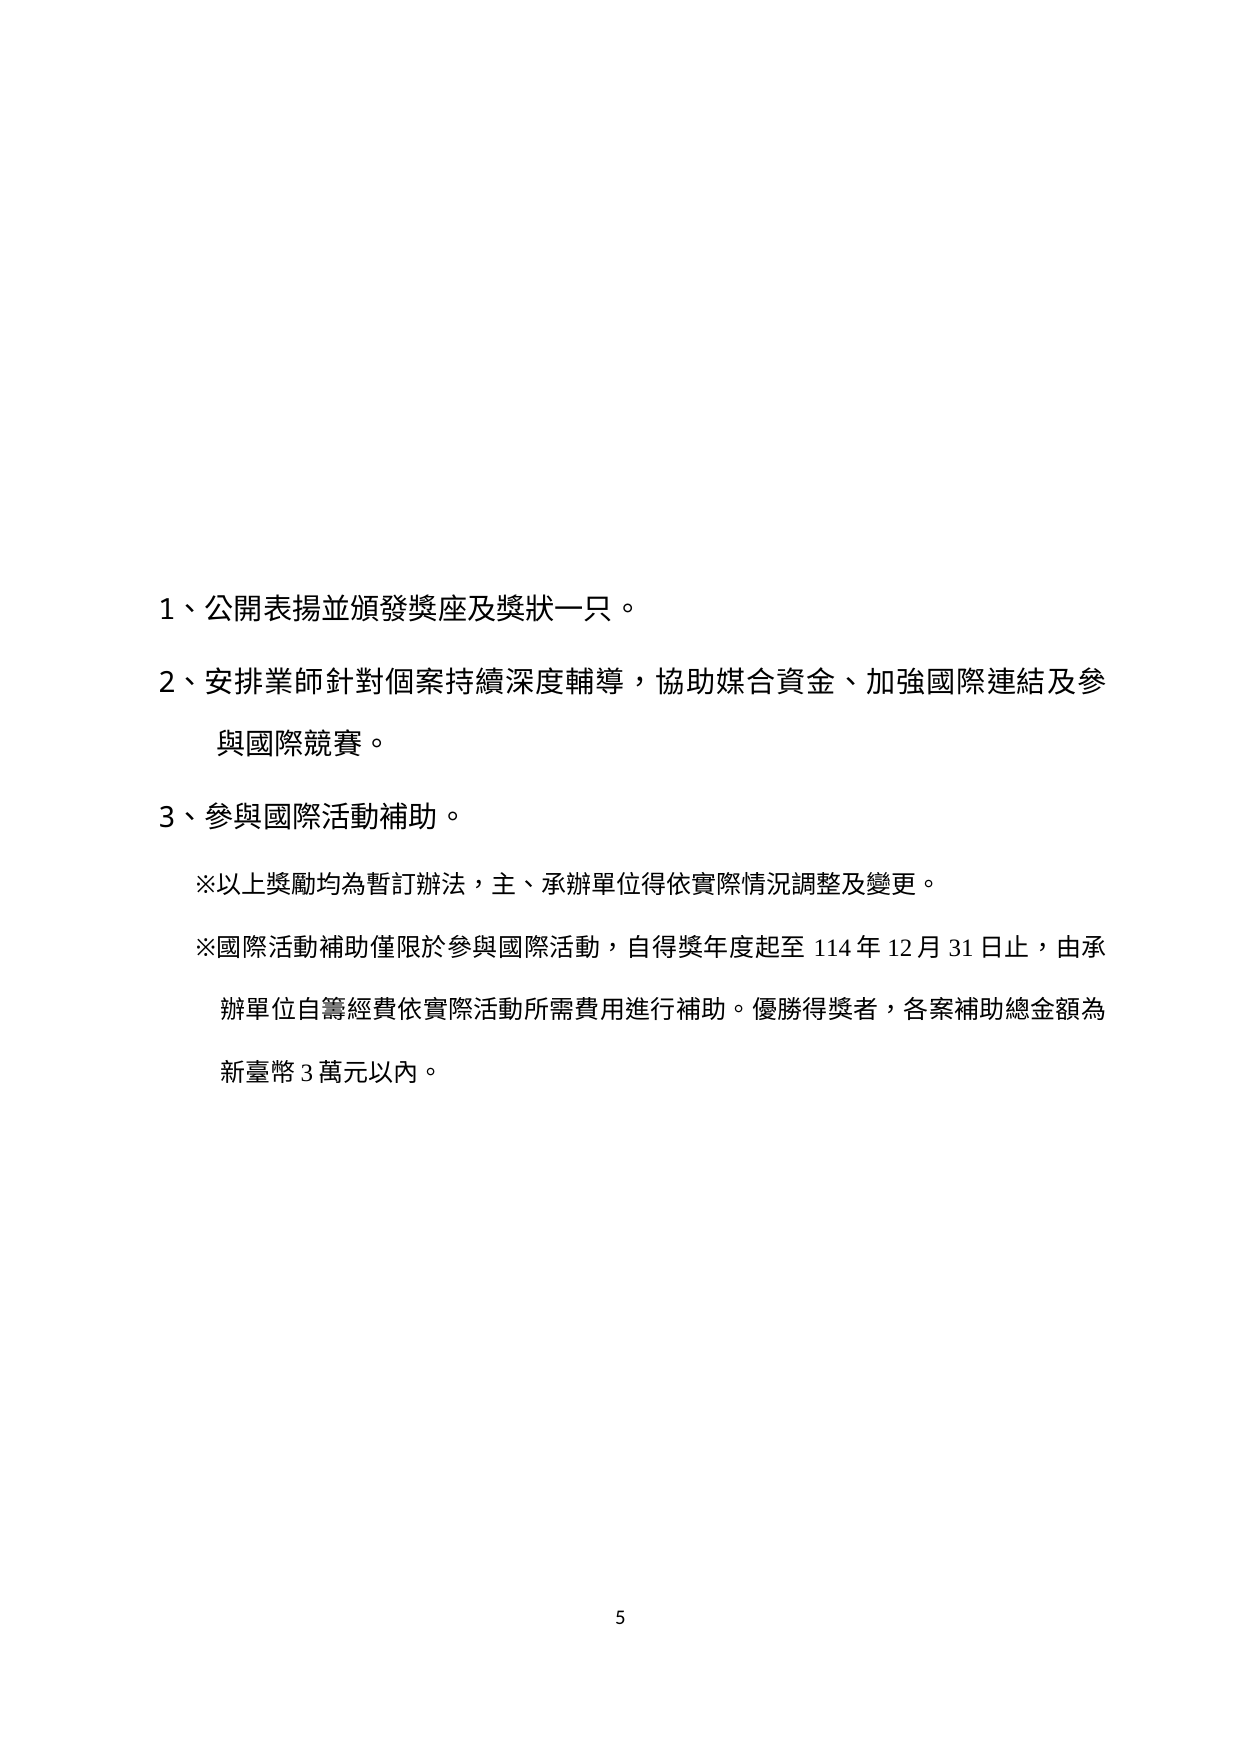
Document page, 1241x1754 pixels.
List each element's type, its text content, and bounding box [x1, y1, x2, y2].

text ※以上獎勵均為暫訂辦法，主、承辦單位得依實際情況調整及變更。 [195, 841, 1107, 903]
list 參與國際活動補助。 [158, 773, 1107, 836]
text ※國際活動補助僅限於參與國際活動，自得獎年度起至114年12月31日止，由承辦單位自籌經費依實際活動所需費用進行補助。優勝得獎者，各案補助總金額為新臺幣3萬元以內。 [195, 903, 1107, 1091]
list 安排業師針對個案持續深度輔導，協助媒合資金、加強國際連結及參與國際競賽。 [158, 638, 1107, 763]
list 公開表揚並頒發獎座及獎狀一只。 [158, 565, 1107, 627]
